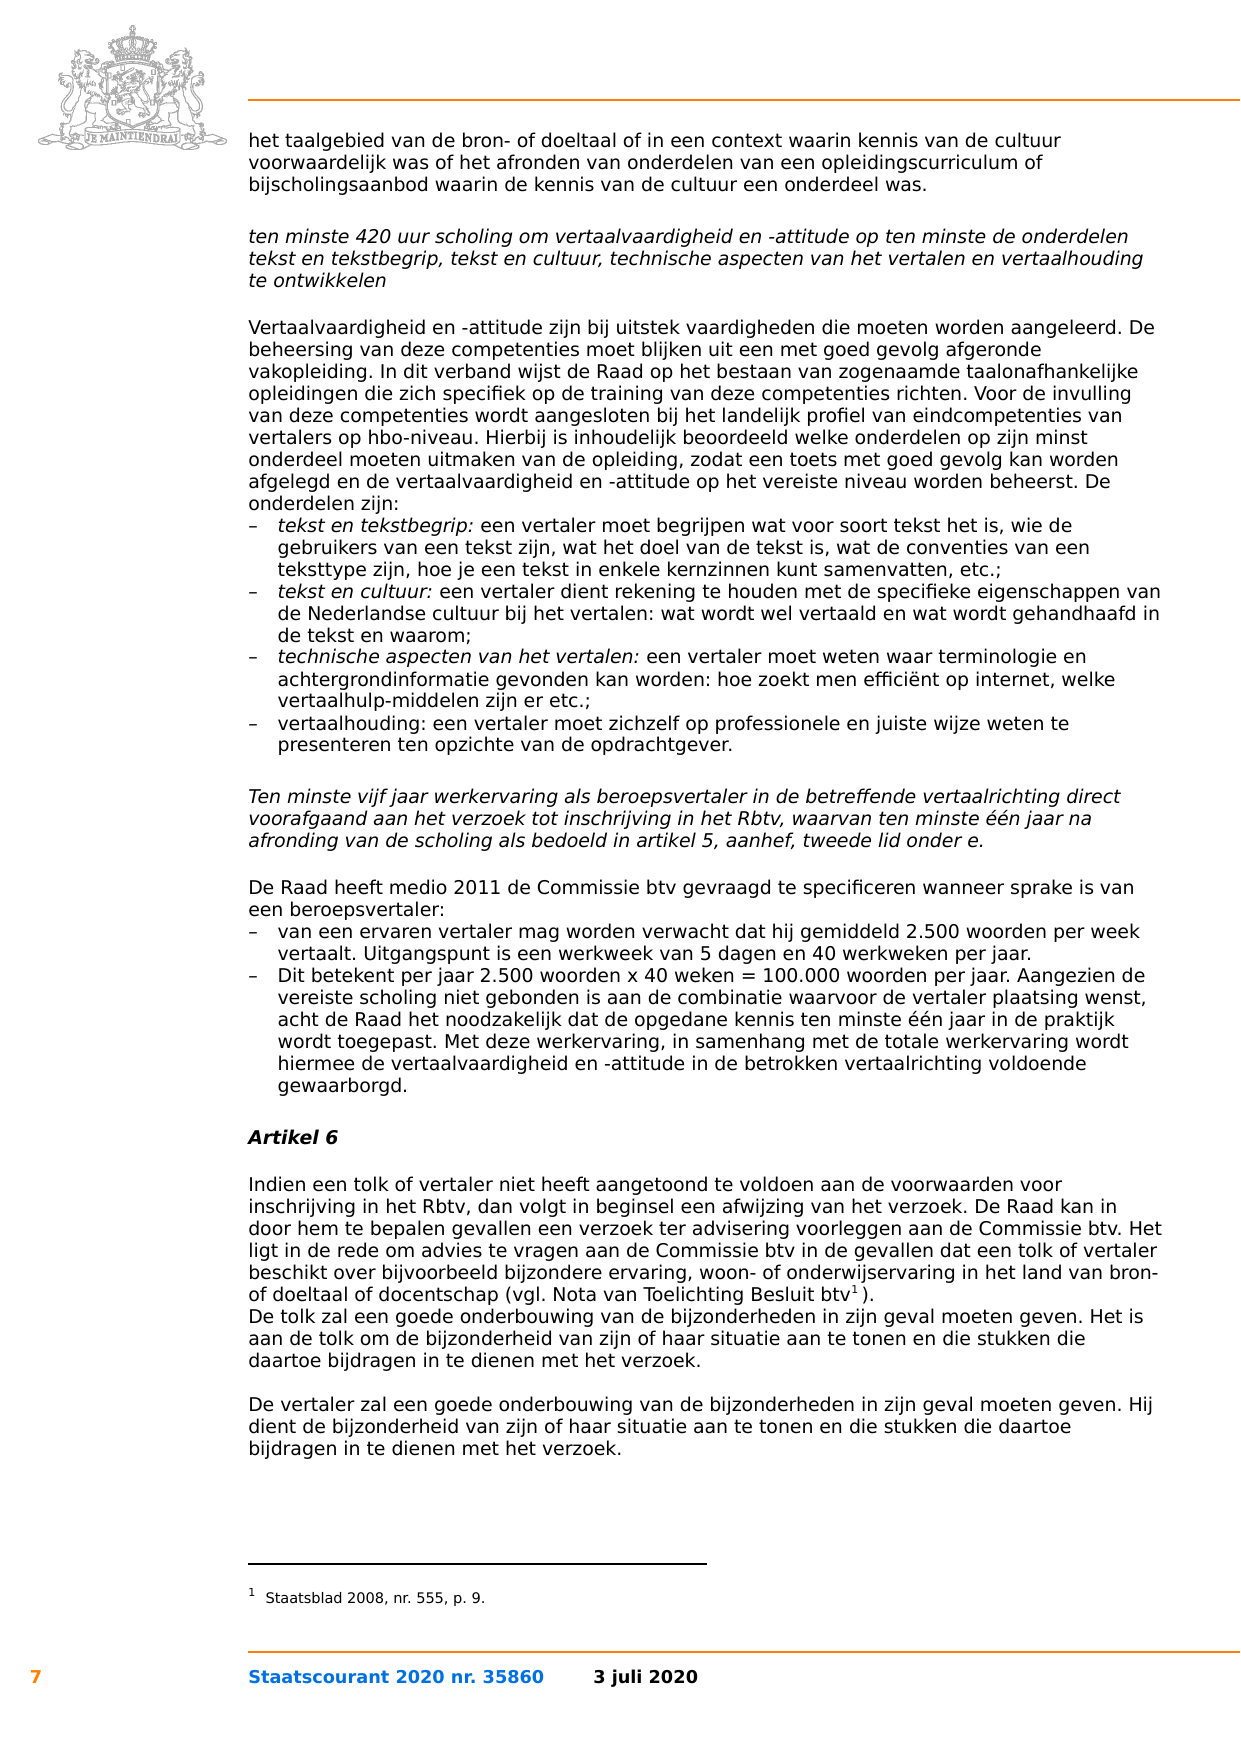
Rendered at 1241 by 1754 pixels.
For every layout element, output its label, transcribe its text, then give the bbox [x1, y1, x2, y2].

text Indien een tolk of vertaler niet heeft aangetoond te voldoen aan de voorwaarden voor inschrijving in het Rbtv, dan volgt in beginsel een afwijzing van het verzoek. De Raad kan in door hem te bepalen gevallen een verzoek ter advisering voorleggen aan de Commissie btv. Het ligt in de rede om advies te vragen aan de Commissie btv in de gevallen dat een tolk of vertaler beschikt over bijvoorbeeld bijzondere ervaring, woon- of onderwijservaring in het land van bron- of doeltaal of docentschap (vgl. Nota van Toelichting Besluit btv). [248, 1174, 1163, 1306]
picture [38, 25, 227, 150]
text – tekst en cultuur: een vertaler dient rekening te houden met de specifieke eigenschappen van de Nederlandse cultuur bij het vertalen: wat wordt wel vertaald en wat wordt gehandhaafd in de tekst en waarom; [248, 581, 1163, 646]
text het taalgebied van de bron- of doeltaal of in een context waarin kennis van de cultuur voorwaardelijk was of het afronden van onderdelen van een opleidingscurriculum of bijscholingsaanbod waarin de kennis van de cultuur een onderdeel was. [248, 130, 1163, 196]
text De Raad heeft medio 2011 de Commissie btv gevraagd te specificeren wanneer sprake is van een beroepsvertaler: [248, 877, 1163, 921]
subtitle Artikel 6 [248, 1127, 1163, 1149]
subtitle ten minste 420 uur scholing om vertaalvaardigheid en -attitude op ten minste de onderdelen tekst en tekstbegrip, tekst en cultuur, technische aspecten van het vertalen en vertaalhouding te ontwikkelen [248, 226, 1163, 292]
text Staatsblad 2008, nr. 555, p. 9. [248, 1586, 1163, 1608]
text De tolk zal een goede onderbouwing van de bijzonderheden in zijn geval moeten geven. Het is aan de tolk om de bijzonderheid van zijn of haar situatie aan te tonen en die stukken die daartoe bijdragen in te dienen met het verzoek. [248, 1306, 1163, 1372]
text – vertaalhouding: een vertaler moet zichzelf op professionele en juiste wijze weten te presenteren ten opzichte van de opdrachtgever. [248, 712, 1163, 756]
text – van een ervaren vertaler mag worden verwacht dat hij gemiddeld 2.500 woorden per week vertaalt. Uitgangspunt is een werkweek van 5 dagen en 40 werkweken per jaar. [248, 921, 1163, 965]
text – tekst en tekstbegrip: een vertaler moet begrijpen wat voor soort tekst het is, wie de gebruikers van een tekst zijn, wat het doel van de tekst is, wat de conventies van een teksttype zijn, hoe je een tekst in enkele kernzinnen kunt samenvatten, etc.; [248, 514, 1163, 581]
subtitle Ten minste vijf jaar werkervaring als beroepsvertaler in de betreffende vertaalrichting direct voorafgaand aan het verzoek tot inschrijving in het Rbtv, waarvan ten minste één jaar na afronding van de scholing als bedoeld in artikel 5, aanhef, tweede lid onder e. [248, 786, 1163, 852]
text Vertaalvaardigheid en -attitude zijn bij uitstek vaardigheden die moeten worden aangeleerd. De beheersing van deze competenties moet blijken uit een met goed gevolg afgeronde vakopleiding. In dit verband wijst de Raad op het bestaan van zogenaamde taalonafhankelijke opleidingen die zich specifiek op de training van deze competenties richten. Voor de invulling van deze competenties wordt aangesloten bij het landelijk profiel van eindcompetenties van vertalers op hbo-niveau. Hierbij is inhoudelijk beoordeeld welke onderdelen op zijn minst onderdeel moeten uitmaken van de opleiding, zodat een toets met goed gevolg kan worden afgelegd en de vertaalvaardigheid en -attitude op het vereiste niveau worden beheerst. De onderdelen zijn: [248, 317, 1163, 514]
text – Dit betekent per jaar 2.500 woorden x 40 weken = 100.000 woorden per jaar. Aangezien de vereiste scholing niet gebonden is aan de combinatie waarvoor de vertaler plaatsing wenst, acht de Raad het noodzakelijk dat de opgedane kennis ten minste één jaar in de praktijk wordt toegepast. Met deze werkervaring, in samenhang met de totale werkervaring wordt hiermee de vertaalvaardigheid en -attitude in de betrokken vertaalrichting voldoende gewaarborgd. [248, 965, 1163, 1097]
text De vertaler zal een goede onderbouwing van de bijzonderheden in zijn geval moeten geven. Hij dient de bijzonderheid van zijn of haar situatie aan te tonen en die stukken die daartoe bijdragen in te dienen met het verzoek. [248, 1394, 1163, 1460]
text – technische aspecten van het vertalen: een vertaler moet weten waar terminologie en achtergrondinformatie gevonden kan worden: hoe zoekt men efficiënt op internet, welke vertaalhulp-middelen zijn er etc.; [248, 646, 1163, 712]
